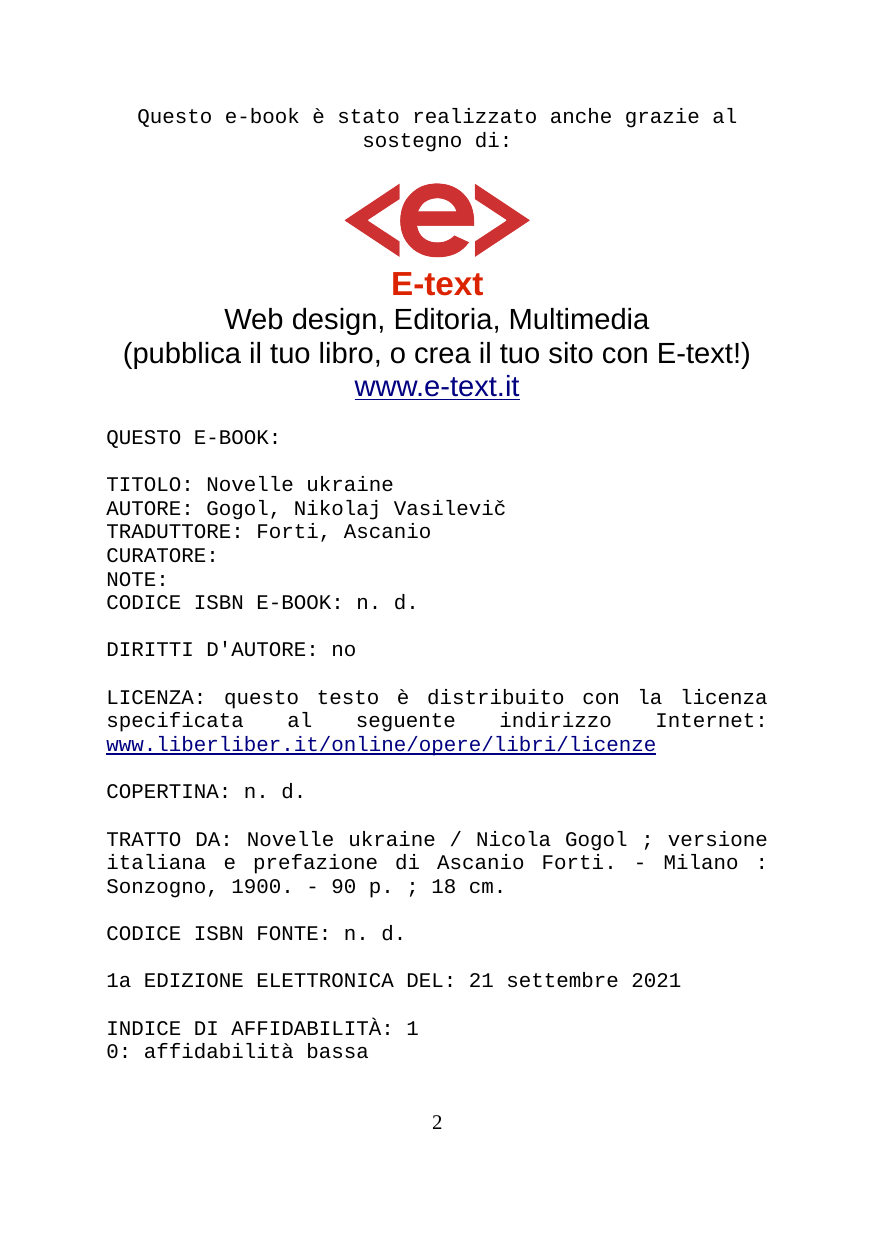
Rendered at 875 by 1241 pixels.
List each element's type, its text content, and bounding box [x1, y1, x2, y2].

text INDICE DI AFFIDABILITÀ: 1 [106, 1018, 768, 1041]
text E-text [106, 264, 768, 302]
text CODICE ISBN E-BOOK: n. d. [106, 592, 768, 616]
text Web design, Editoria, Multimedia [106, 302, 768, 336]
text 1a EDIZIONE ELETTRONICA DEL: 21 settembre 2021 [106, 971, 768, 994]
text www.e-text.it [106, 369, 768, 403]
text QUESTO E-BOOK: [106, 427, 768, 450]
text TITOLO: Novelle ukraine [106, 474, 768, 498]
text 0: affidabilità bassa [106, 1041, 768, 1065]
picture [343, 183, 531, 258]
text COPERTINA: n. d. [106, 781, 768, 805]
text CODICE ISBN FONTE: n. d. [106, 923, 768, 947]
text TRATTO DA: Novelle ukraine / Nicola Gogol ; versione italiana e prefazione di Ascanio Forti. - Milano : Sonzogno, 1900. - 90 p. ; 18 cm. [106, 829, 768, 899]
text NOTE: [106, 568, 768, 592]
text TRADUTTORE: Forti, Ascanio [106, 521, 768, 545]
text Questo e-book è stato realizzato anche grazie al sostegno di: [106, 106, 768, 153]
text CURATORE: [106, 545, 768, 568]
text (pubblica il tuo libro, o crea il tuo sito con E-text!) [106, 336, 768, 369]
text LICENZA: questo testo è distribuito con la licenza specificata al seguente indirizzo Internet: www.liberliber.it/online/opere/libri/licenze [106, 687, 768, 758]
text AUTORE: Gogol, Nikolaj Vasilevič [106, 498, 768, 521]
text DIRITTI D'AUTORE: no [106, 639, 768, 663]
